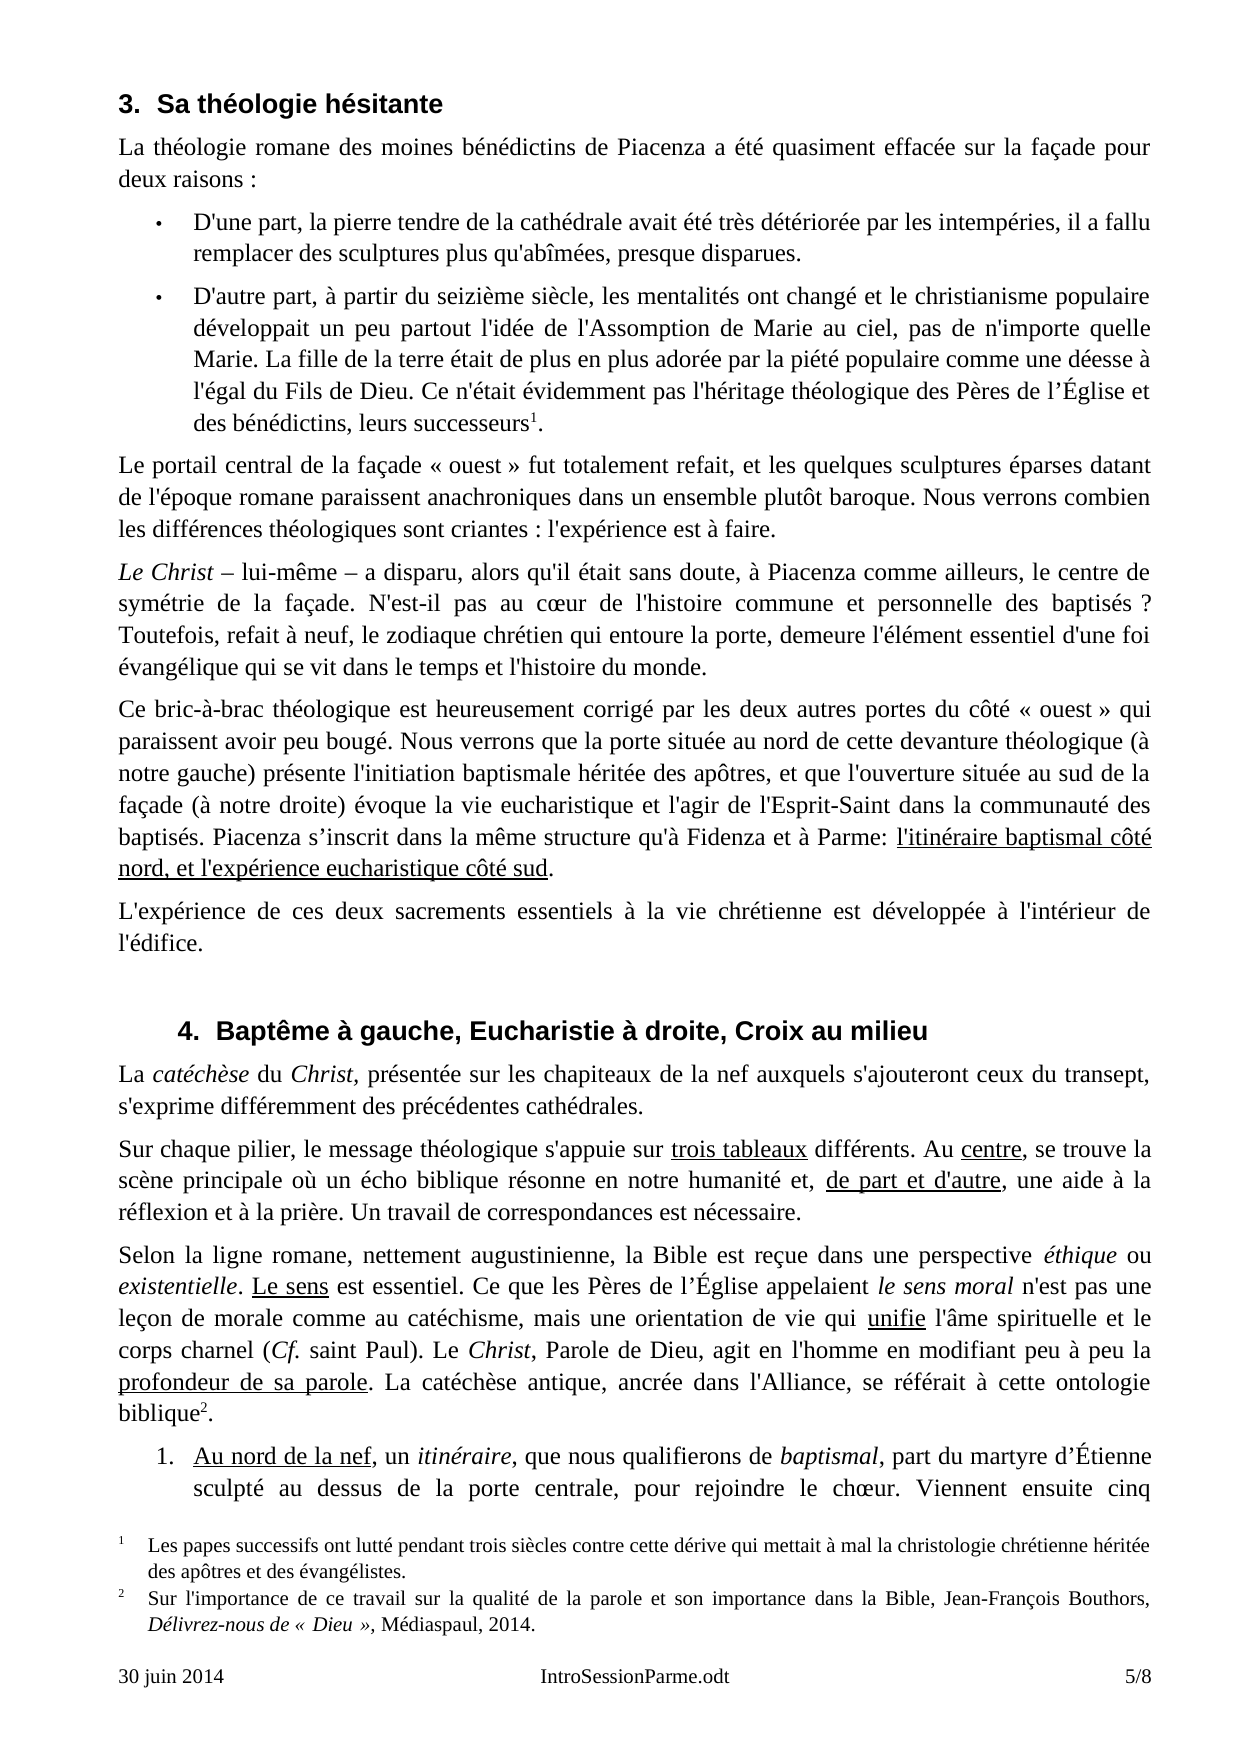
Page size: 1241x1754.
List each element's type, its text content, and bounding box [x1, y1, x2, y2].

list Les papes successifs ont lutté pendant trois siècles contre cette dérive qui mettait à mal la christologie chrétienne héritée des apôtres et des évangélistes. [118, 1533, 1152, 1583]
list Au nord de la nef, un itinéraire, que nous qualifierons de baptismal, part du martyre d’Étienne sculpté au dessus de la porte centrale, pour rejoindre le chœur. Viennent ensuite cinq [156, 1442, 1152, 1502]
text Le Christ – lui-même – a disparu, alors qu'il était sans doute, à Piacenza comme ailleurs, le centre de symétrie de la façade. N'est-il pas au cœur de l'histoire commune et personnelle des baptisés ? Toutefois, refait à neuf, le zodiaque chrétien qui entoure la porte, demeure l'élément essentiel d'une foi évangélique qui se vit dans le temps et l'histoire du monde. [118, 558, 1152, 681]
subtitle Baptême à gauche, Eucharistie à droite, Croix au milieu [177, 1015, 1152, 1046]
text Sur l'importance de ce travail sur la qualité de la parole et son importance dans la Bible, Jean-François Bouthors, Délivrez-nous de « Dieu », Médiaspaul, 2014. [118, 1586, 1152, 1636]
text La catéchèse du Christ, présentée sur les chapiteaux de la nef auxquels s'ajouteront ceux du transept, s'exprime différemment des précédentes cathédrales. [118, 1060, 1152, 1120]
text Selon la ligne romane, nettement augustinienne, la Bible est reçue dans une perspective éthique ou existentielle. Le sens est essentiel. Ce que les Pères de l’Église appelaient le sens moral n'est pas une leçon de morale comme au catéchisme, mais une orientation de vie qui unifie l'âme spirituelle et le corps charnel (Cf. saint Paul). Le Christ, Parole de Dieu, agit en l'homme en modifiant peu à peu la profondeur de sa parole. La catéchèse antique, ancrée dans l'Alliance, se référait à cette ontologie biblique. [118, 1241, 1152, 1427]
text Le portail central de la façade « ouest » fut totalement refait, et les quelques sculptures éparses datant de l'époque romane paraissent anachroniques dans un ensemble plutôt baroque. Nous verrons combien les différences théologiques sont criantes : l'expérience est à faire. [118, 452, 1152, 543]
text La théologie romane des moines bénédictins de Piacenza a été quasiment effacée sur la façade pour deux raisons : [118, 133, 1152, 193]
subtitle Sa théologie hésitante [118, 88, 1152, 119]
list D'autre part, à partir du seizième siècle, les mentalités ont changé et le christianisme populaire développait un peu partout l'idée de l'Assomption de Marie au ciel, pas de n'importe quelle Marie. La fille de la terre était de plus en plus adorée par la piété populaire comme une déesse à l'égal du Fils de Dieu. Ce n'était évidemment pas l'héritage théologique des Pères de l’Église et des bénédictins, leurs successeurs. [156, 282, 1152, 437]
list D'une part, la pierre tendre de la cathédrale avait été très détériorée par les intempéries, il a fallu remplacer des sculptures plus qu'abîmées, presque disparues. [156, 208, 1152, 267]
text L'expérience de ces deux sacrements essentiels à la vie chrétienne est développée à l'intérieur de l'édifice. [118, 897, 1152, 956]
text Sur chaque pilier, le message théologique s'appuie sur trois tableaux différents. Au centre, se trouve la scène principale où un écho biblique résonne en notre humanité et, de part et d'autre, une aide à la réflexion et à la prière. Un travail de correspondances est nécessaire. [118, 1135, 1152, 1226]
text Ce bric-à-brac théologique est heureusement corrigé par les deux autres portes du côté « ouest » qui paraissent avoir peu bougé. Nous verrons que la porte située au nord de cette devanture théologique (à notre gauche) présente l'initiation baptismale héritée des apôtres, et que l'ouverture située au sud de la façade (à notre droite) évoque la vie eucharistique et l'agir de l'Esprit-Saint dans la communauté des baptisés. Piacenza s’inscrit dans la même structure qu'à Fidenza et à Parme: l'itinéraire baptismal côté nord, et l'expérience eucharistique côté sud. [118, 696, 1152, 882]
